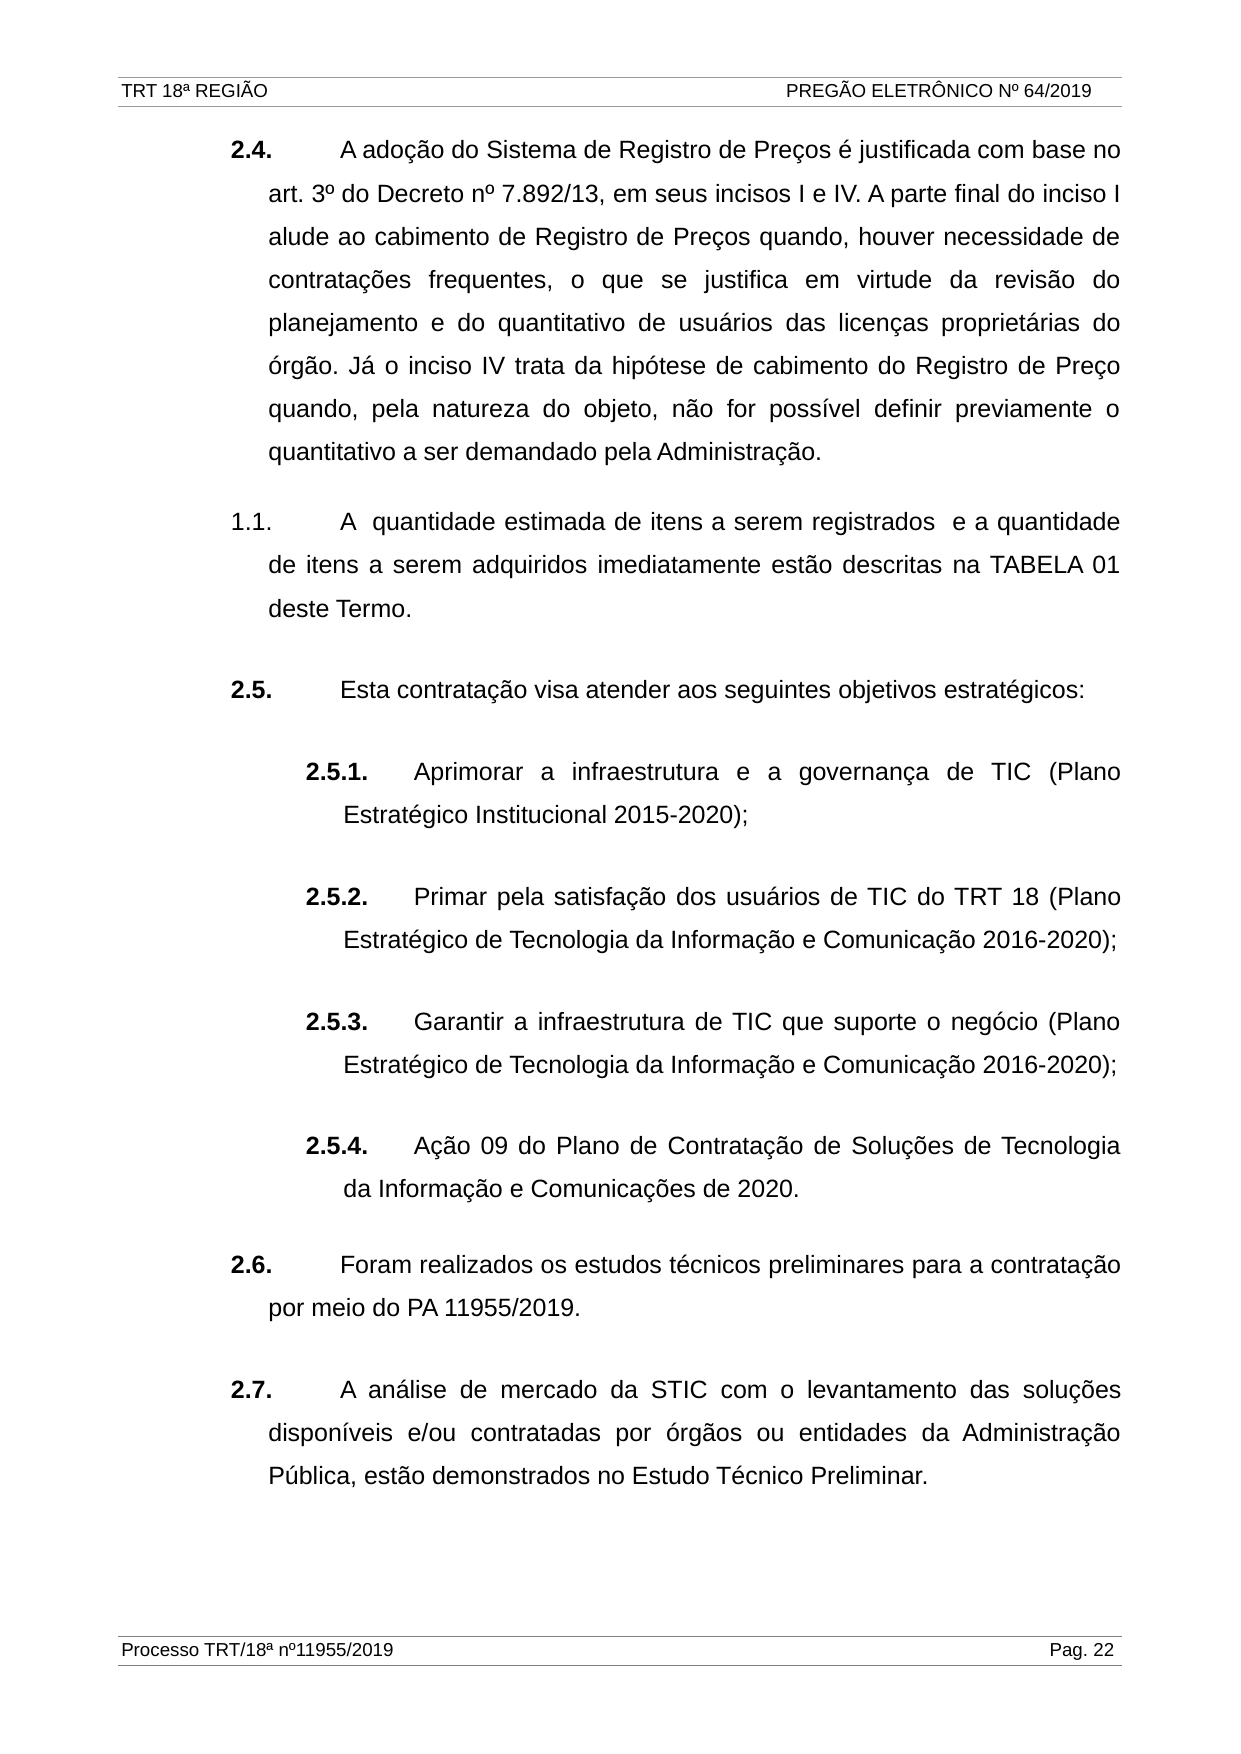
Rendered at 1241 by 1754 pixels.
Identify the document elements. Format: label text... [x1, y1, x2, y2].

list Ação 09 do Plano de Contratação de Soluções de Tecnologia da Informação e Comunicações de 2020. [306, 1131, 1122, 1203]
list Primar pela satisfação dos usuários de TIC do TRT 18 (Plano Estratégico de Tecnologia da Informação e Comunicação 2016-2020); [306, 882, 1122, 953]
list A análise de mercado da STIC com o levantamento das soluções disponíveis e/ou contratadas por órgãos ou entidades da Administração Pública, estão demonstrados no Estudo Técnico Preliminar. [231, 1375, 1122, 1490]
list Aprimorar a infraestrutura e a governança de TIC (Plano Estratégico Institucional 2015-2020); [306, 757, 1122, 829]
list A quantidade estimada de itens a serem registrados e a quantidade de itens a serem adquiridos imediatamente estão descritas na TABELA 01 deste Termo. [231, 507, 1122, 622]
list Foram realizados os estudos técnicos preliminares para a contratação por meio do PA 11955/2019. [231, 1250, 1122, 1322]
list Garantir a infraestrutura de TIC que suporte o negócio (Plano Estratégico de Tecnologia da Informação e Comunicação 2016-2020); [306, 1006, 1122, 1078]
list A adoção do Sistema de Registro de Preços é justificada com base no art. 3º do Decreto nº 7.892/13, em seus incisos I e IV. A parte final do inciso I alude ao cabimento de Registro de Preços quando, houver necessidade de contratações frequentes, o que se justifica em virtude da revisão do planejamento e do quantitativo de usuários das licenças proprietárias do órgão. Já o inciso IV trata da hipótese de cabimento do Registro de Preço quando, pela natureza do objeto, não for possível definir previamente o quantitativo a ser demandado pela Administração. [231, 136, 1122, 466]
list Esta contratação visa atender aos seguintes objetivos estratégicos: [231, 675, 1122, 704]
